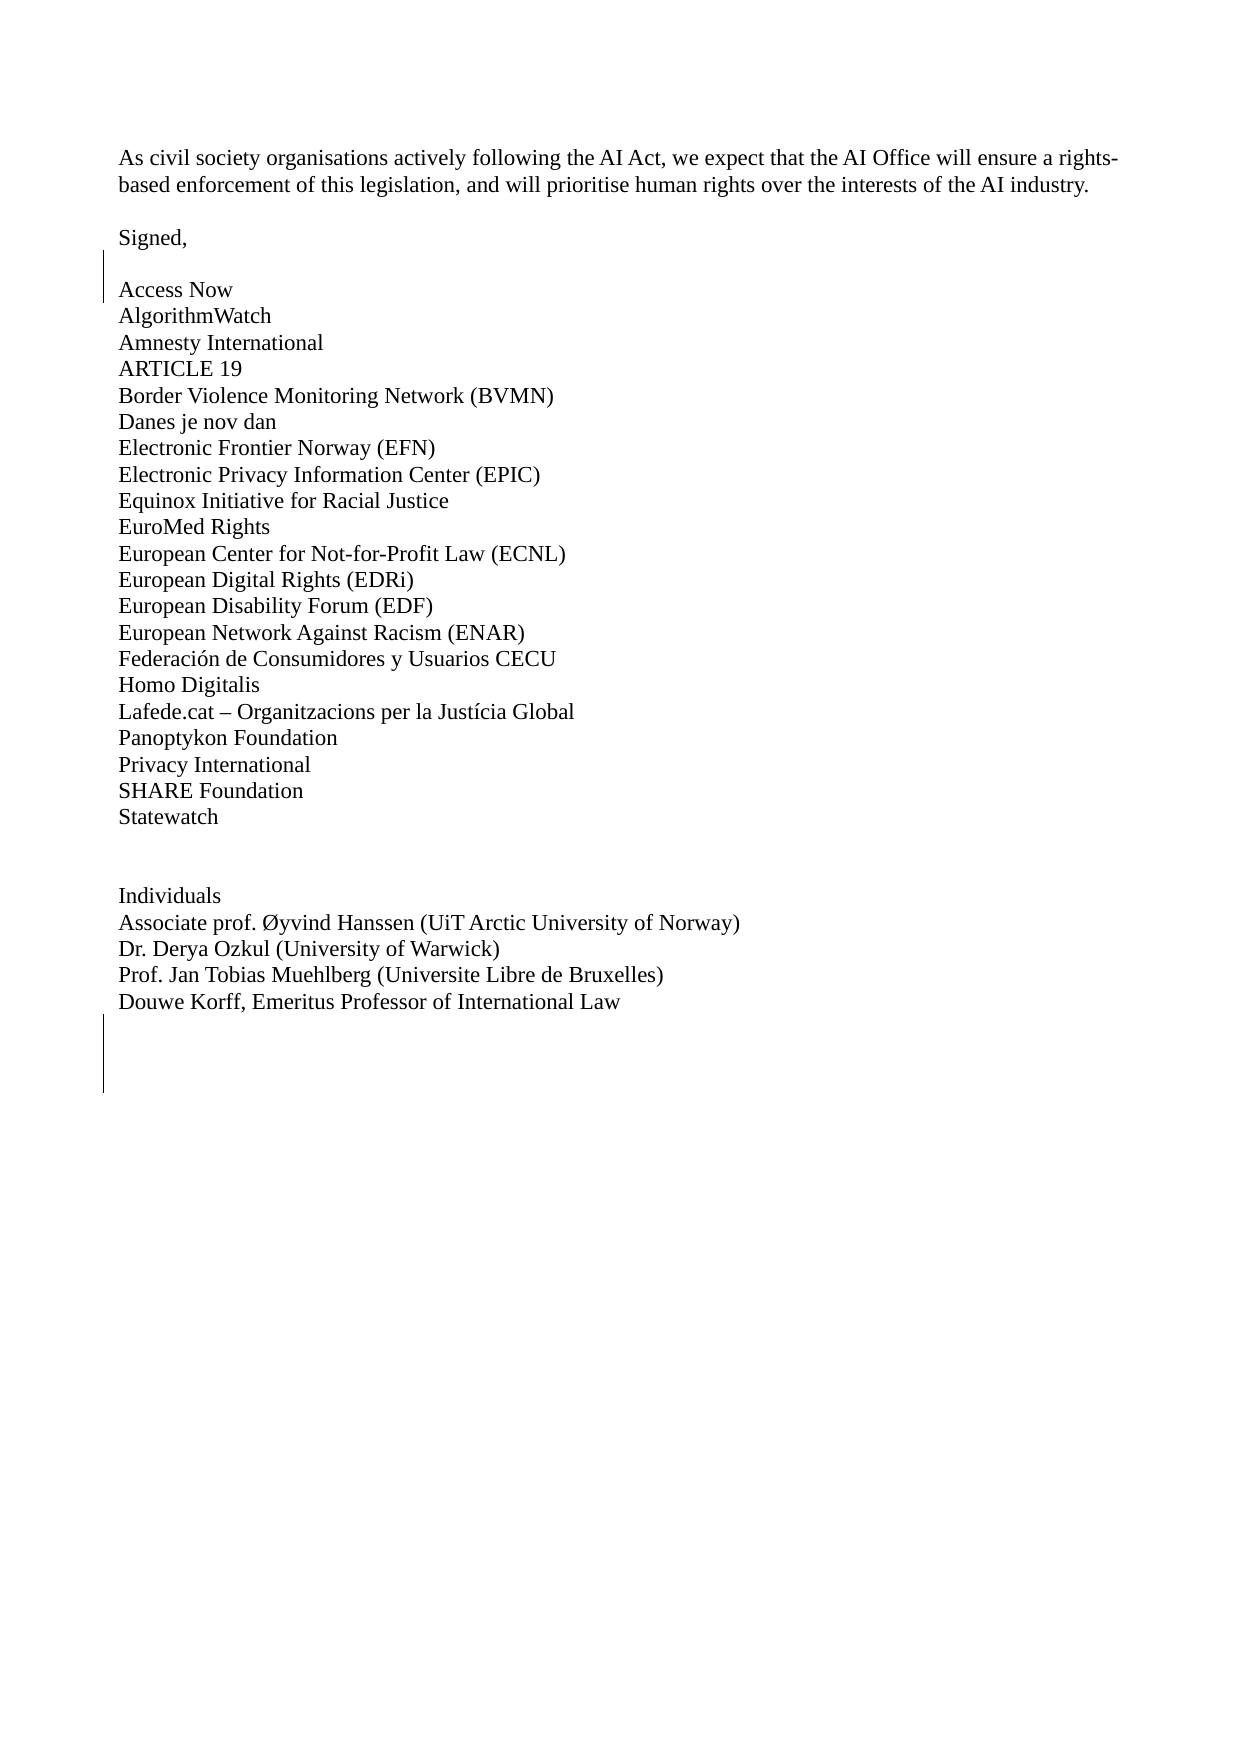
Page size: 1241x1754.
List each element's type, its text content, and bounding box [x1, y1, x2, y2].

text Amnesty International [118, 329, 1122, 355]
text Prof. Jan Tobias Muehlberg (Universite Libre de Bruxelles) [118, 961, 1122, 988]
text Border Violence Monitoring Network (BVMN) [118, 382, 1122, 408]
text European Center for Not-for-Profit Law (ECNL) [118, 540, 1122, 566]
text ­ [118, 197, 1122, 223]
text Electronic Privacy Information Center (EPIC) [118, 461, 1122, 487]
text Equinox Initiative for Racial Justice [118, 487, 1122, 513]
text Signed, [118, 223, 1122, 250]
text European Disability Forum (EDF) [118, 592, 1122, 619]
text AlgorithmWatch [118, 303, 1122, 329]
text ARTICLE 19 [118, 355, 1122, 382]
text Dr. Derya Ozkul (University of Warwick) [118, 935, 1122, 961]
text Lafede.cat – Organitzacions per la Justícia Global [118, 698, 1122, 724]
text Electronic Frontier Norway (EFN) [118, 434, 1122, 461]
text European Network Against Racism (ENAR) [118, 619, 1122, 645]
text Danes je nov dan [118, 408, 1122, 434]
text Access Now [118, 276, 1122, 303]
text Individuals [118, 882, 1122, 909]
text Privacy International [118, 751, 1122, 777]
text Federación de Consumidores y Usuarios CECU [118, 645, 1122, 672]
text Douwe Korff, Emeritus Professor of International Law [118, 988, 1122, 1014]
text EuroMed Rights [118, 513, 1122, 540]
text Statewatch [118, 803, 1122, 830]
text As civil society organisations actively following the AI Act, we expect that the AI Office will ensure a rights-based enforcement of this legislation, and will prioritise human rights over the interests of the AI industry. [118, 144, 1122, 197]
text Panoptykon Foundation [118, 724, 1122, 751]
text Homo Digitalis [118, 672, 1122, 698]
text European Digital Rights (EDRi) [118, 566, 1122, 592]
text SHARE Foundation [118, 777, 1122, 803]
text Associate prof. Øyvind Hanssen (UiT Arctic University of Norway) [118, 909, 1122, 935]
